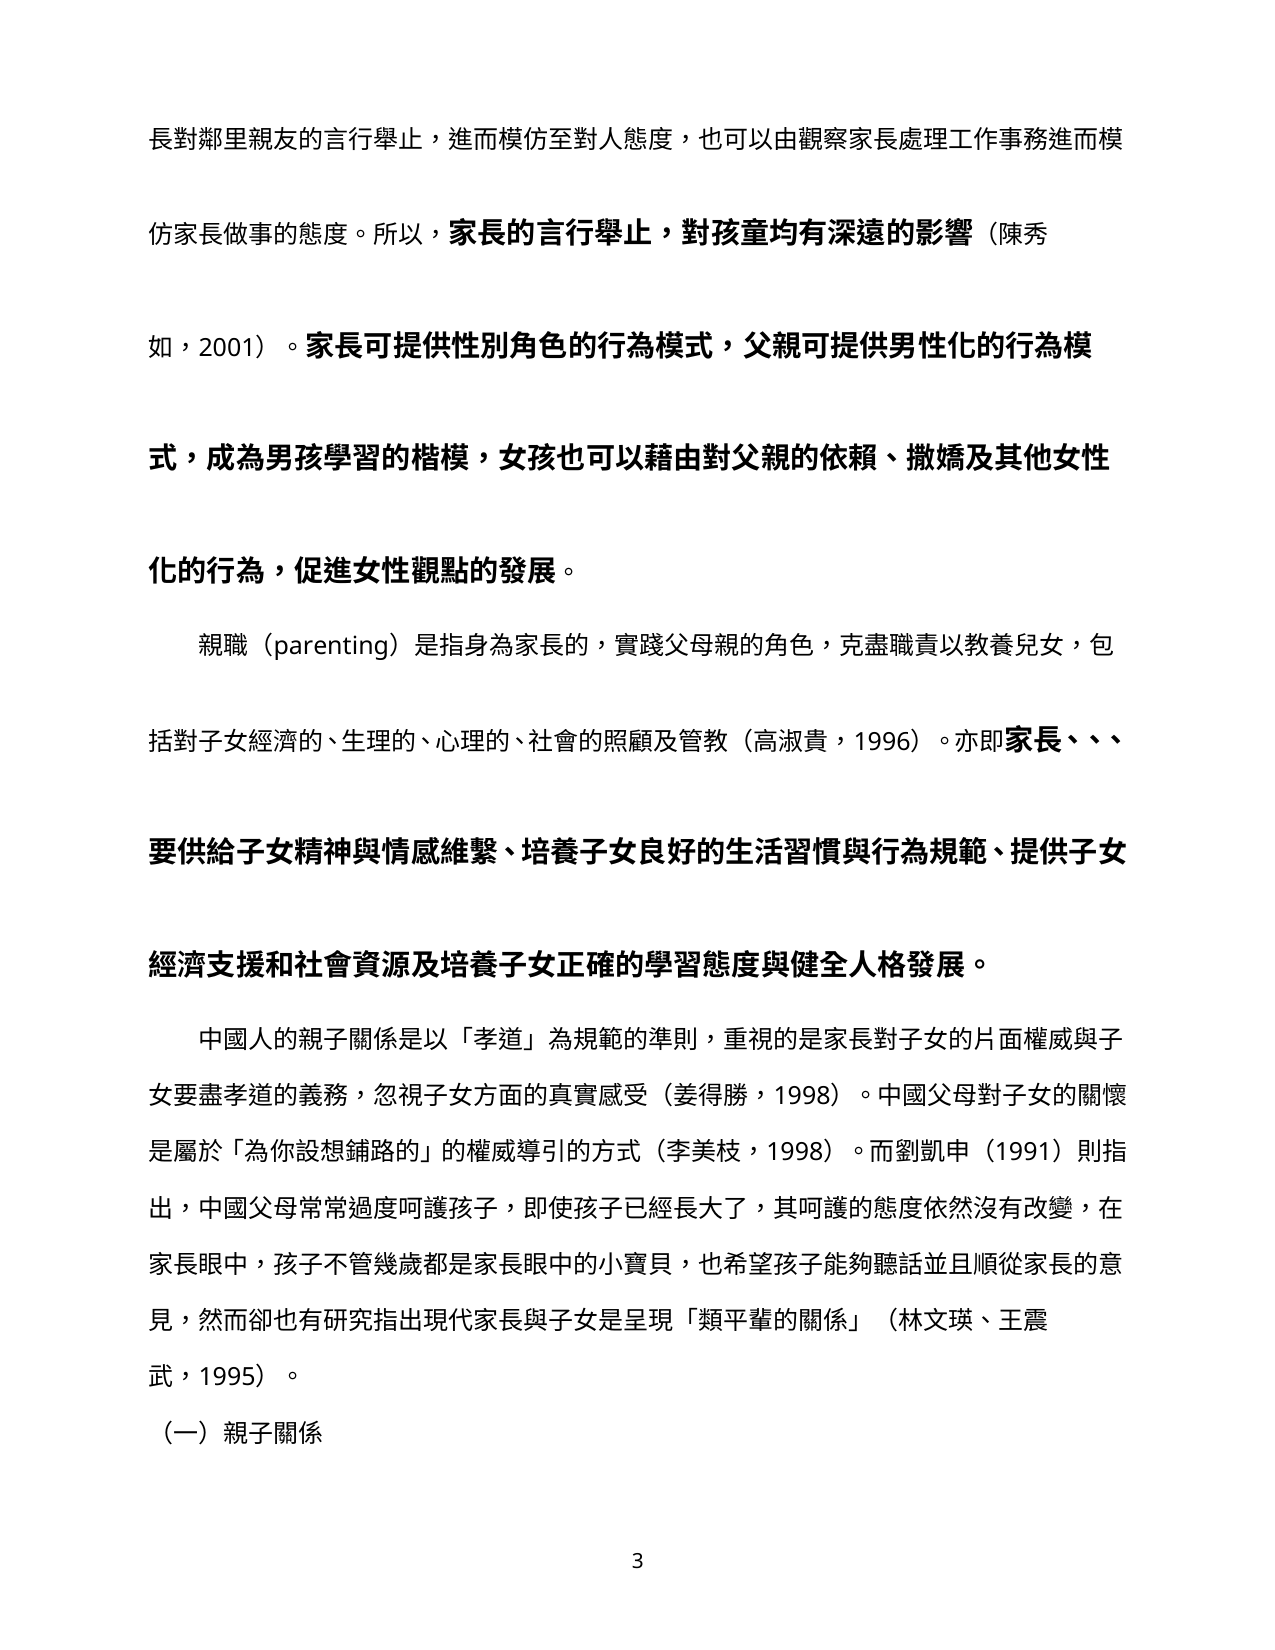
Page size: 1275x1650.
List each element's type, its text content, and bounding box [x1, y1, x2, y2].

table_header 長對鄰里親友的言行舉止，進而模仿至對人態度，也可以由觀察家長處理工作事務進而模仿家長做事的態度。所以，家長的言行舉止，對孩童均有深遠的影響（陳秀如，2001）。家長可提供性別角色的行為模式，父親可提供男性化的行為模式，成為男孩學習的楷模，女孩也可以藉由對父親的依賴、撒嬌及其他女性化的行為，促進女性觀點的發展。 親職（parenting）是指身為家長的，實踐父母親的角色，克盡職責以教養兒女，包括對子女經濟的、生理的、心理的、社會的照顧及管教（高淑貴，1996）。亦即家長、、、要供給子女精神與情感維繫、培養子女良好的生活習慣與行為規範、提供子女經濟支援和社會資源及培養子女正確的學習態度與健全人格發展。 中國人的親子關係是以「孝道」為規範的準則，重視的是家長對子女的片面權威與子女要盡孝道的義務，忽視子女方面的真實感受（姜得勝，1998）。中國父母對子女的關懷是屬於「為你設想鋪路的」的權威導引的方式（李美枝，1998）。而劉凱申（1991）則指出，中國父母常常過度呵護孩子，即使孩子已經長大了，其呵護的態度依然沒有改變，在家長眼中，孩子不管幾歲都是家長眼中的小寶貝，也希望孩子能夠聽話並且順從家長的意見，然而卻也有研究指出現代家長與子女是呈現「類平輩的關係」（林文瑛、王震武，1995）。 （一）親子關係 [144, 104, 1131, 1455]
